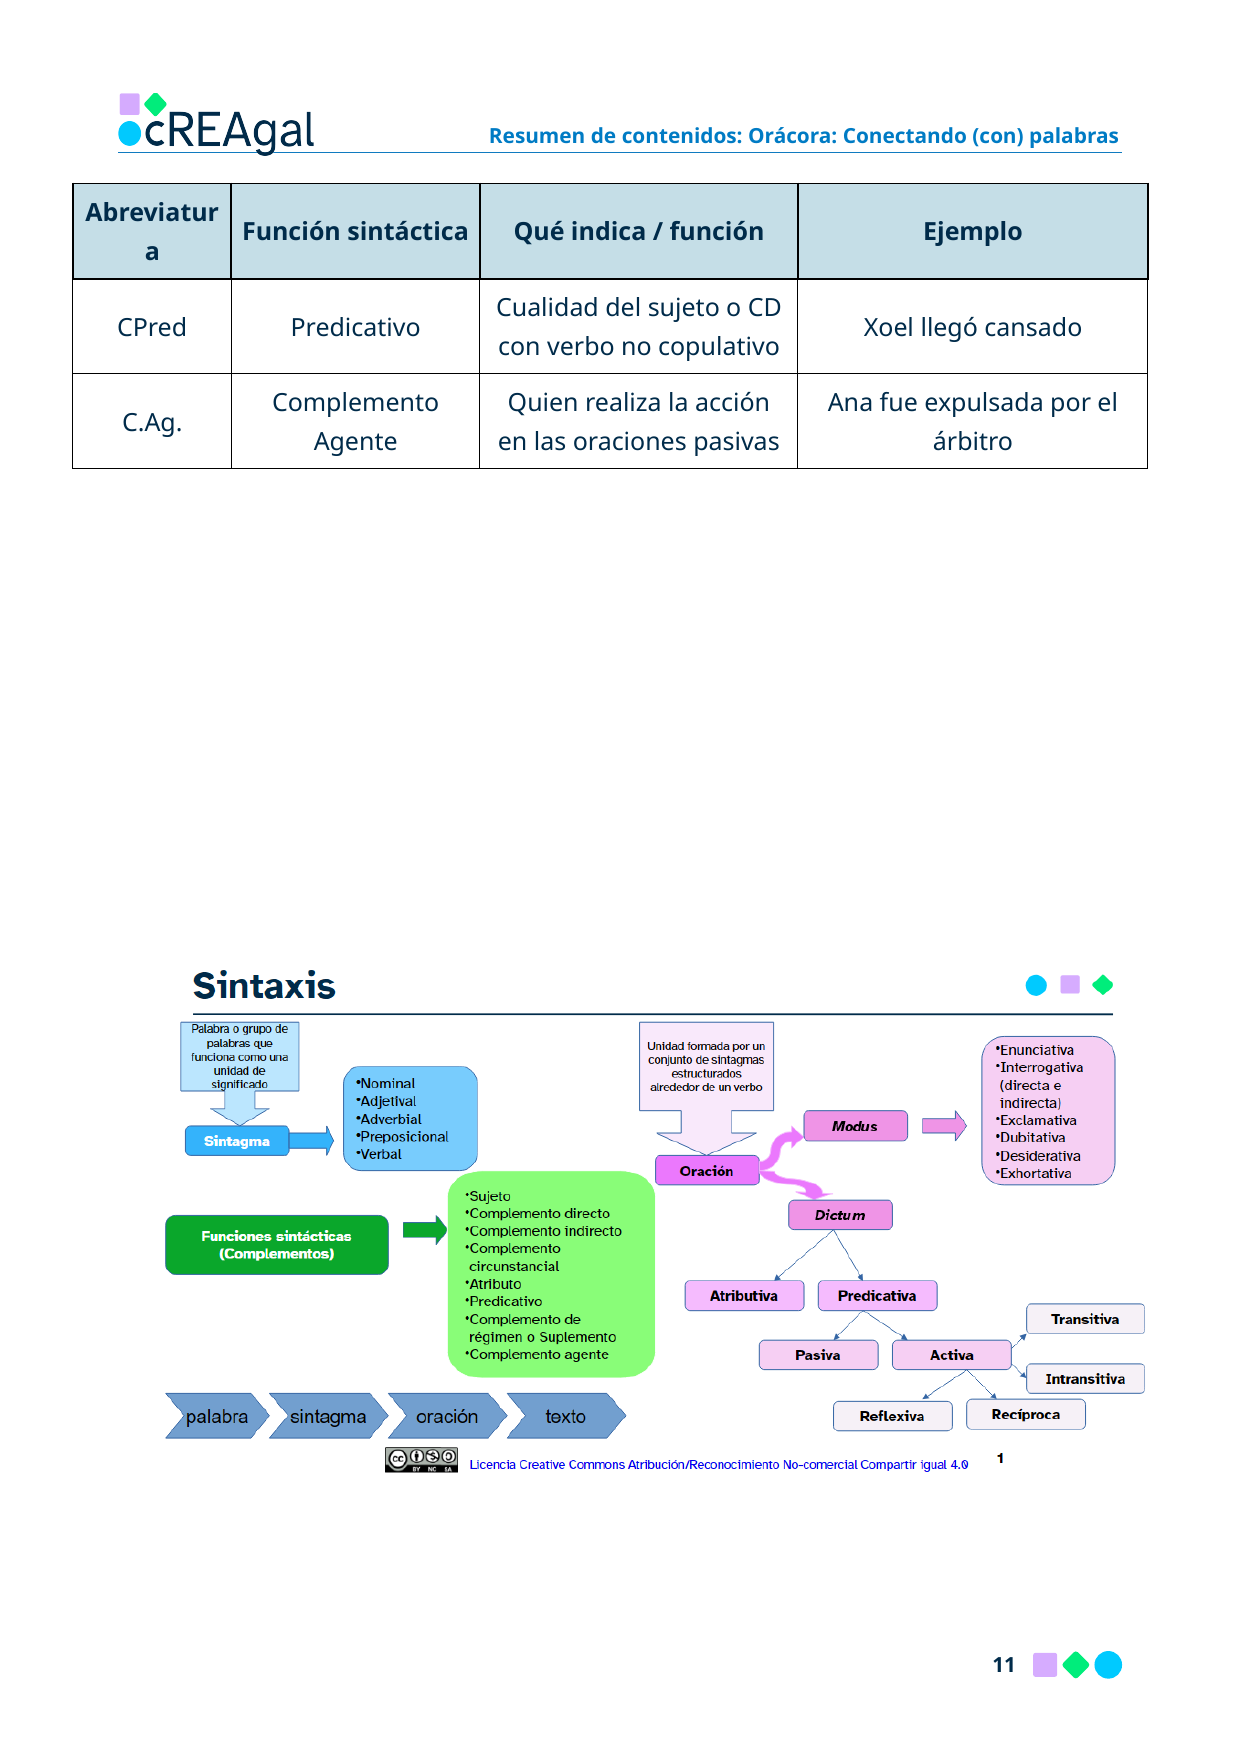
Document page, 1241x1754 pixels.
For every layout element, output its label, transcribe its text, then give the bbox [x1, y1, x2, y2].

table_cell CPred [73, 280, 231, 373]
table_header Qué indica / función [481, 184, 797, 278]
table_cell Cualidad del sujeto o CD con verbo no copulativo [480, 280, 797, 373]
table_cell Ana fue expulsada por el árbitro [798, 374, 1147, 468]
table_header Abreviatura [74, 184, 230, 278]
table_cell Complemento Agente [232, 374, 479, 468]
table_header Ejemplo [799, 184, 1147, 278]
table_cell Xoel llegó cansado [798, 280, 1147, 373]
picture [150, 918, 1155, 1483]
table_header Función sintáctica [232, 184, 479, 278]
table_cell Predicativo [232, 280, 479, 373]
table_cell C.Ag. [73, 374, 231, 468]
picture [118, 93, 314, 156]
table_cell Quien realiza la acción en las oraciones pasivas [480, 374, 797, 468]
